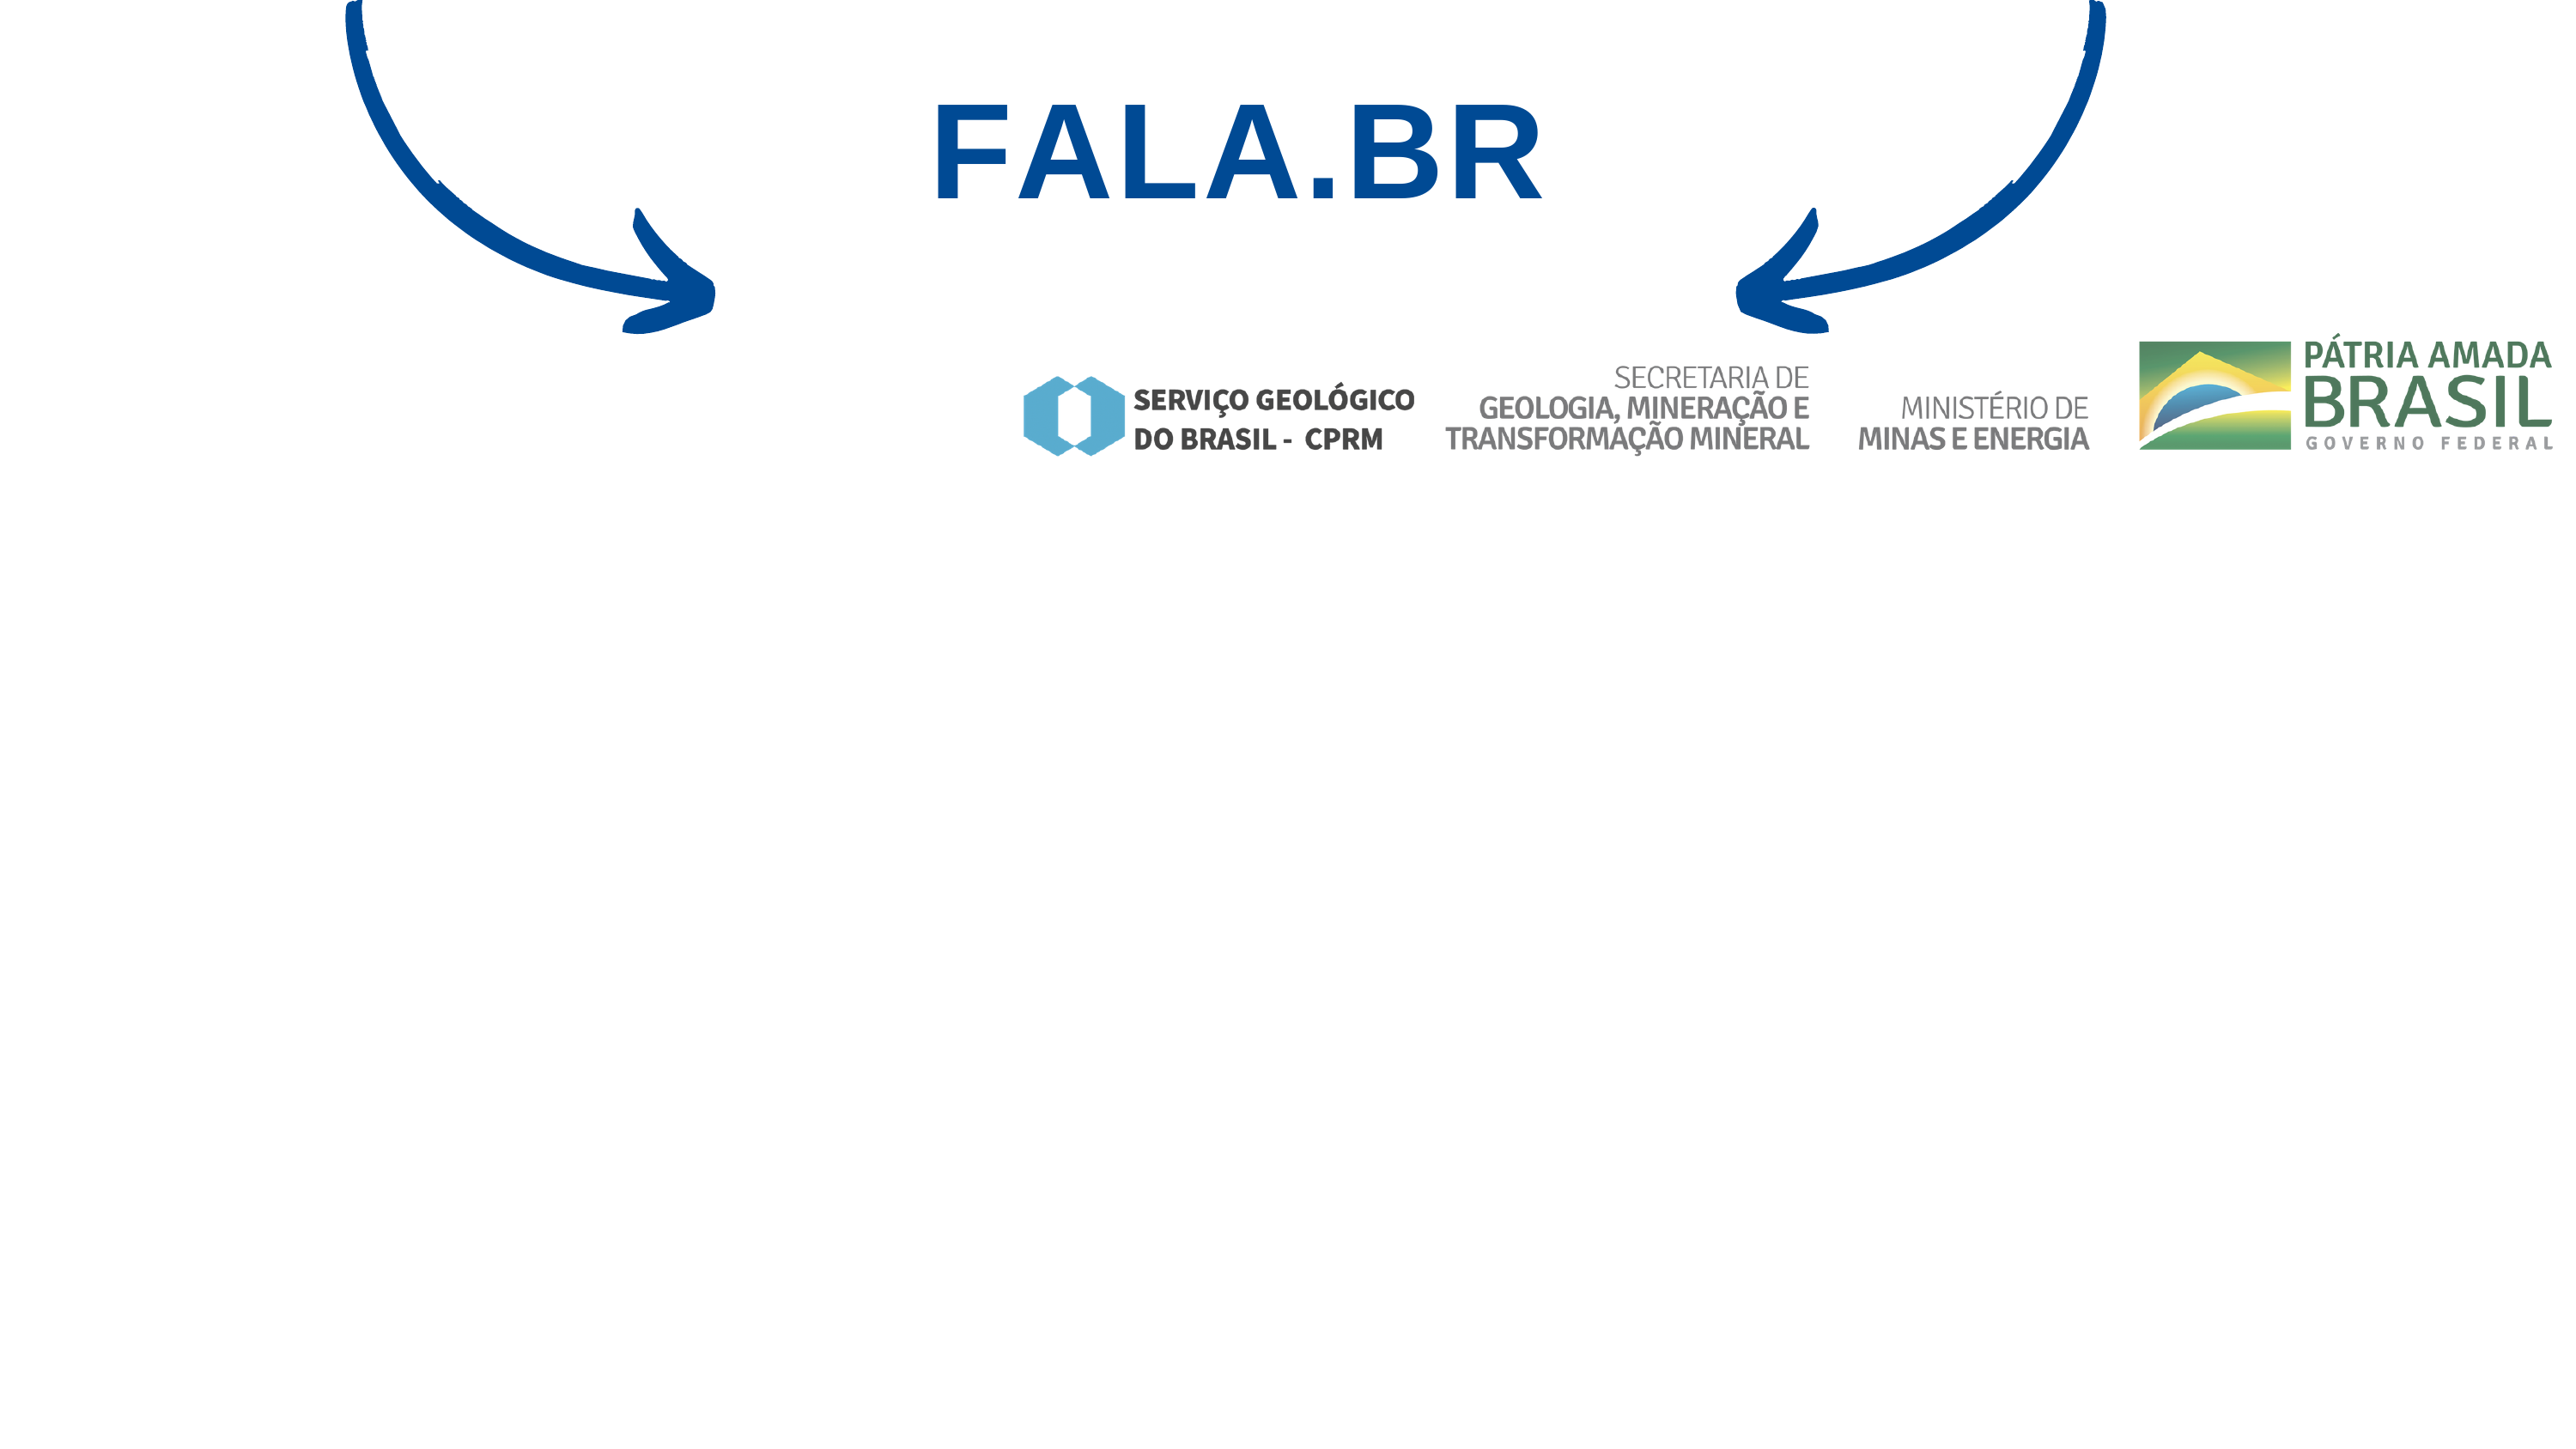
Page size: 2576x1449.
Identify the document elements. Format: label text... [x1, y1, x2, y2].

text [76, 71, 457, 227]
text [1995, 71, 2399, 227]
text FALA.BR [373, 71, 2079, 227]
